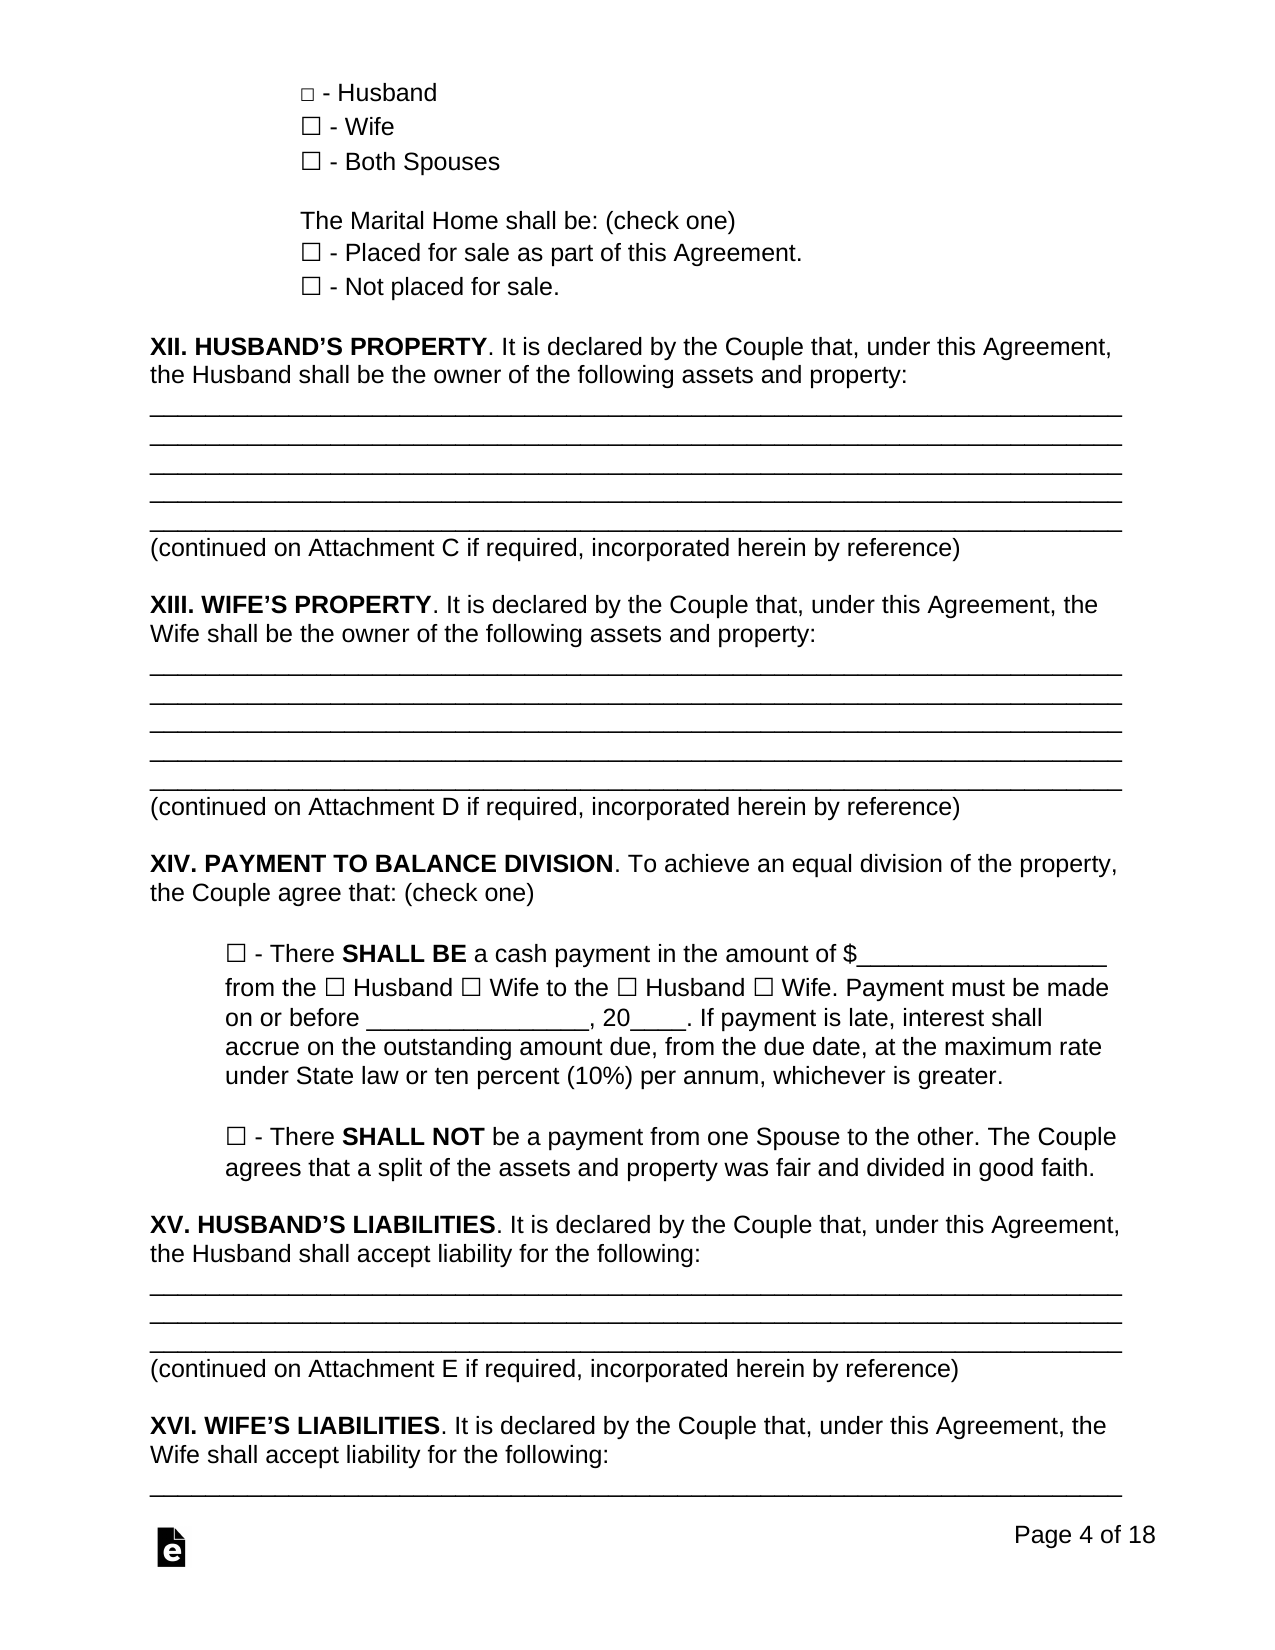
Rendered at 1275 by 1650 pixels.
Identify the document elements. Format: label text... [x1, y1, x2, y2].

text ______________________________________________________________________ [150, 1267, 1125, 1296]
text ______________________________________________________________________ [150, 1325, 1125, 1354]
text ☐ - Wife [300, 109, 1125, 143]
text (continued on Attachment E if required, incorporated herein by reference) [150, 1354, 1125, 1382]
text ☐ - Both Spouses [300, 143, 1125, 177]
text ☐ - Not placed for sale. [300, 269, 1125, 303]
text ☐ - Placed for sale as part of this Agreement. [300, 235, 1125, 269]
text XIV. PAYMENT TO BALANCE DIVISION. To achieve an equal division of the property, the Couple agree that: (check one) [150, 849, 1125, 907]
text ______________________________________________________________________ [150, 734, 1125, 763]
text XIII. WIFE’S PROPERTY. It is declared by the Couple that, under this Agreement, the Wife shall be the owner of the following assets and property: ______________________________________________________________________ [150, 590, 1125, 677]
text ______________________________________________________________________ [150, 1296, 1125, 1325]
text (continued on Attachment C if required, incorporated herein by reference) [150, 533, 1125, 562]
text (continued on Attachment D if required, incorporated herein by reference) [150, 792, 1125, 820]
text The Marital Home shall be: (check one) [300, 206, 1125, 235]
text ☐ - Husband [300, 75, 1125, 109]
text ______________________________________________________________________ [150, 677, 1125, 705]
text XV. HUSBAND’S LIABILITIES. It is declared by the Couple that, under this Agreement, the Husband shall accept liability for the following: [150, 1210, 1125, 1267]
text ______________________________________________________________________ [150, 504, 1125, 533]
text ______________________________________________________________________ [150, 763, 1125, 792]
text ☐ - There SHALL BE a cash payment in the amount of $__________________ from the ☐ Husband ☐ Wife to the ☐ Husband ☐ Wife. Payment must be made on or before ________________, 20____. If payment is late, interest shall accrue on the outstanding amount due, from the due date, at the maximum rate under State law or ten percent (10%) per annum, whichever is greater. [225, 935, 1125, 1090]
text ______________________________________________________________________ [150, 475, 1125, 504]
text XII. HUSBAND’S PROPERTY. It is declared by the Couple that, under this Agreement, the Husband shall be the owner of the following assets and property: ______________________________________________________________________ [150, 332, 1125, 418]
text ☐ - There SHALL NOT be a payment from one Spouse to the other. The Couple agrees that a split of the assets and property was fair and divided in good faith. [225, 1118, 1125, 1181]
text ______________________________________________________________________ [150, 1469, 1125, 1497]
text XVI. WIFE’S LIABILITIES. It is declared by the Couple that, under this Agreement, the Wife shall accept liability for the following: [150, 1411, 1125, 1469]
text ______________________________________________________________________ [150, 418, 1125, 447]
text ______________________________________________________________________ [150, 705, 1125, 734]
text ______________________________________________________________________ [150, 447, 1125, 475]
